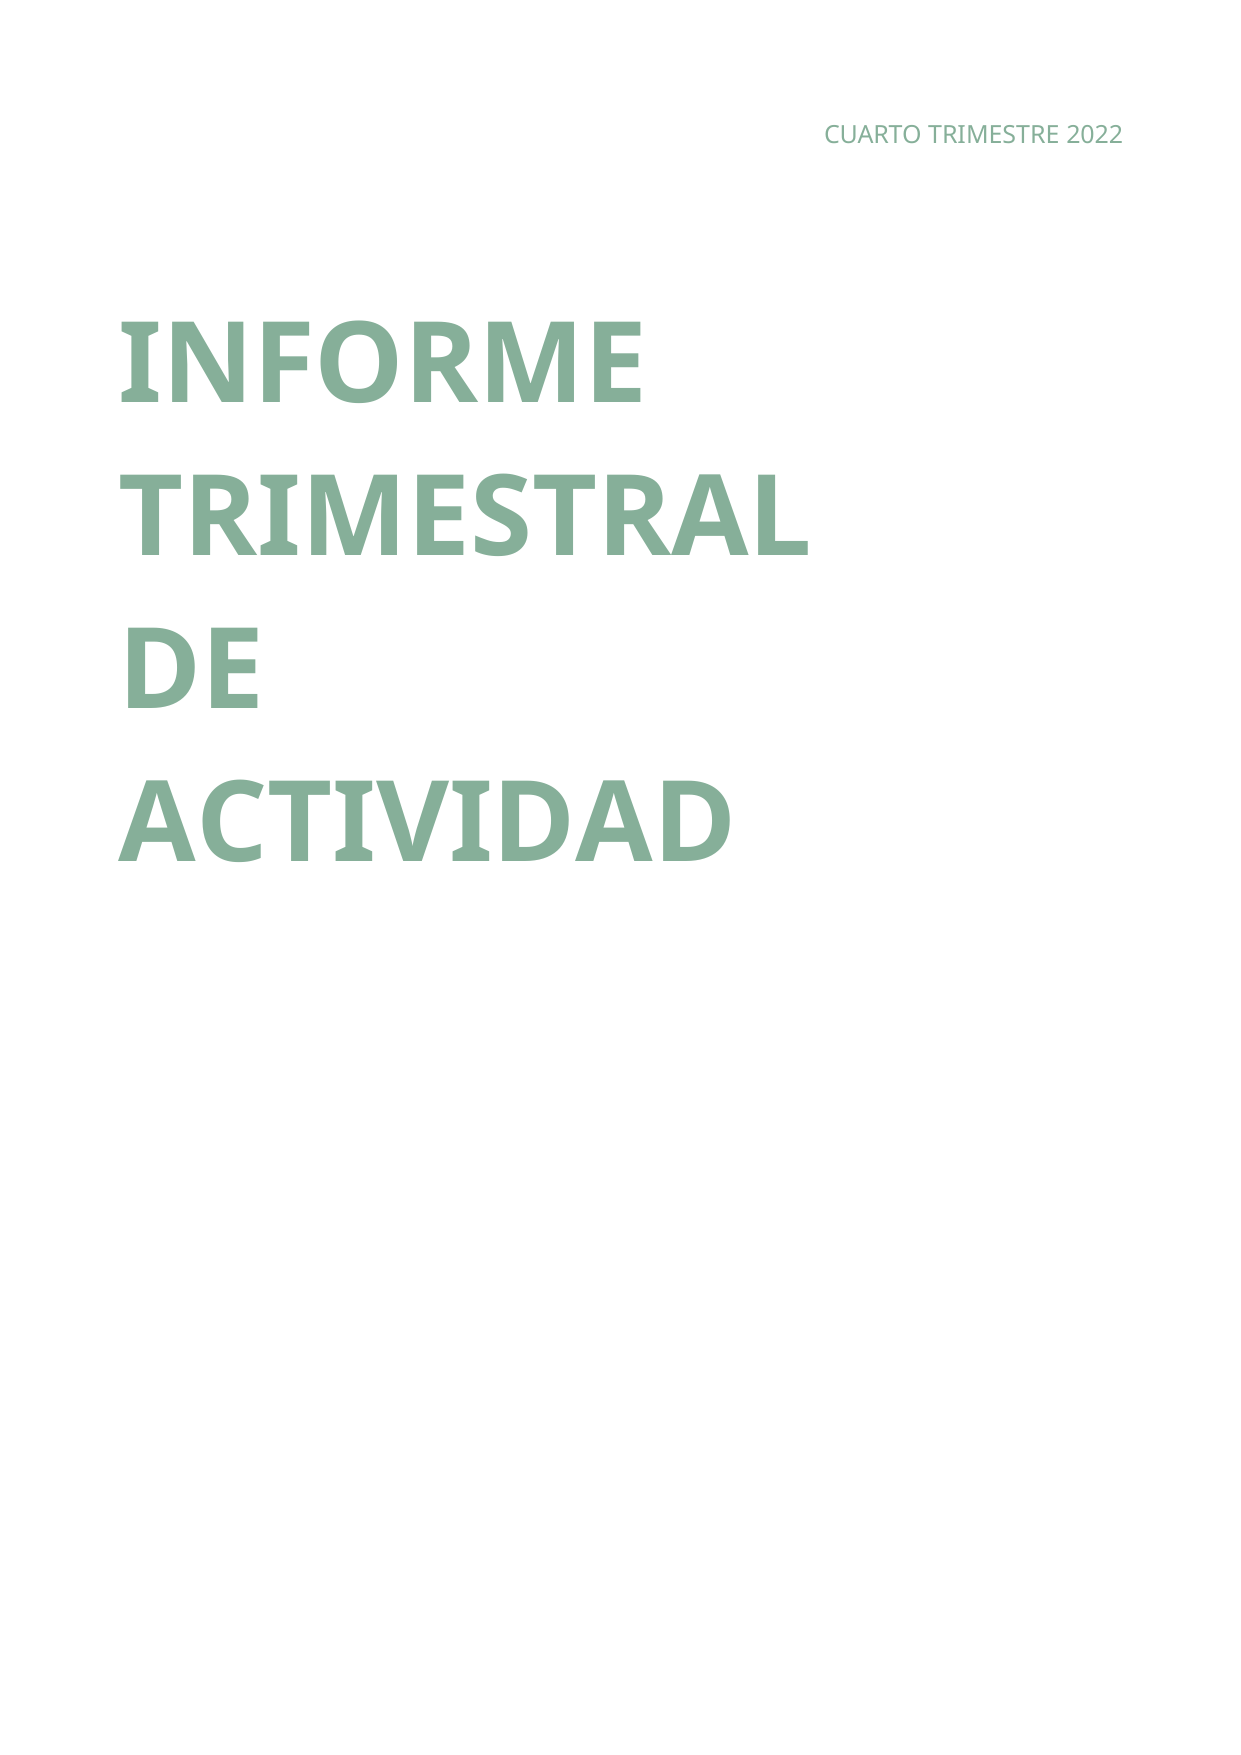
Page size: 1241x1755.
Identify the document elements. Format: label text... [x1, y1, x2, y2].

text INFORME TRIMESTRAL DE ACTIVIDAD [118, 282, 859, 894]
subtitle CUARTO TRIMESTRE 2022 [0, 116, 1123, 150]
